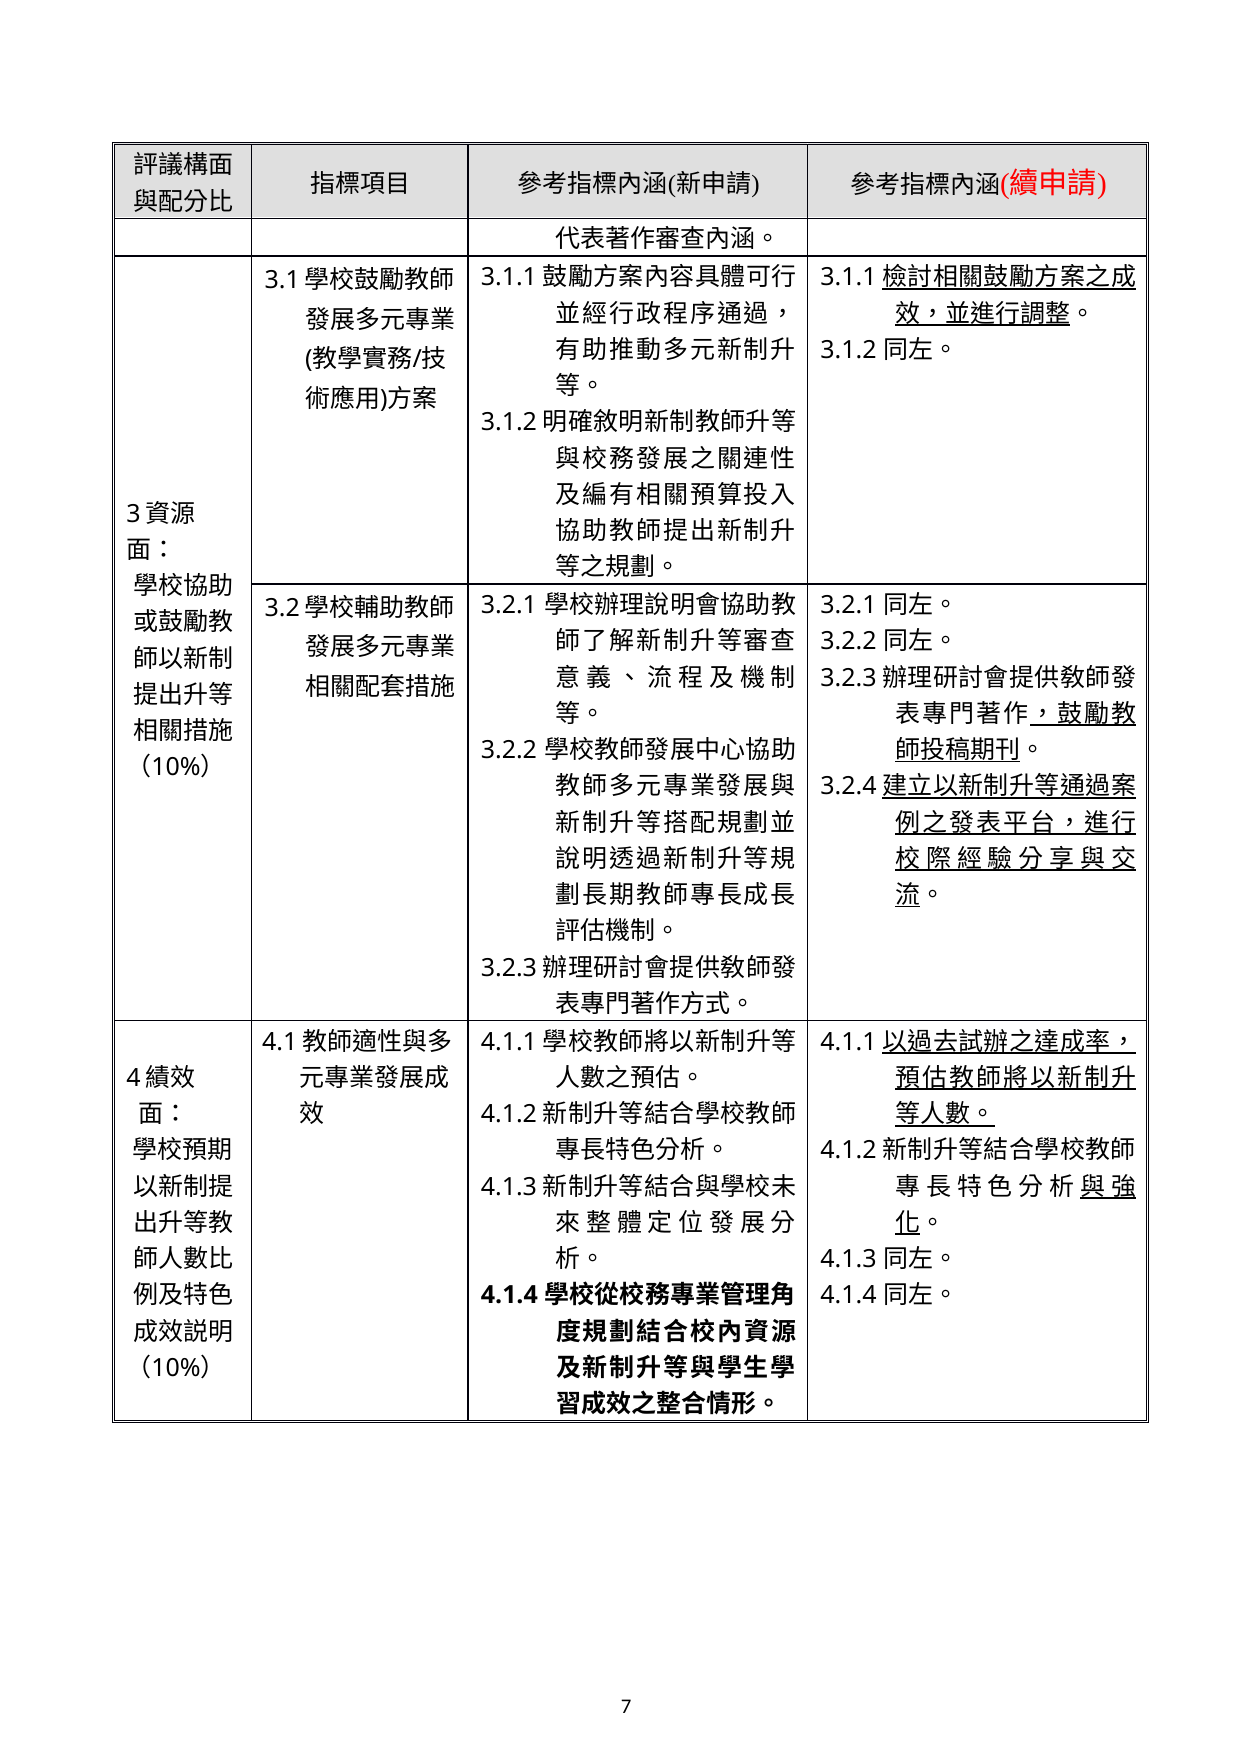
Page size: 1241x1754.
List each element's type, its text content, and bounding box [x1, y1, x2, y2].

table_cell 3資源面： 學校協助 或鼓勵教師以新制 提出升等 相關措施 （10%） [115, 257, 251, 1019]
table_cell 4.1.1以過去試辦之達成率，預估教師將以新制升等人數。 4.1.2新制升等結合學校教師專長特色分析與強化。 4.1.3 同左。 4.1.4 同左。 [808, 1021, 1146, 1420]
table_cell [115, 219, 251, 255]
table_header 評議構面與配分比 [115, 145, 251, 217]
table_cell [252, 219, 467, 255]
table_cell 3.1.1鼓勵方案內容具體可行並經行政程序通過，有助推動多元新制升等。 3.1.2明確敘明新制教師升等與校務發展之關連性及編有相關預算投入協助教師提出新制升等之規劃。 [469, 257, 807, 583]
table_cell [808, 219, 1146, 255]
table_cell 3.1.1檢討相關鼓勵方案之成效，並進行調整。 3.1.2 同左。 [808, 257, 1146, 583]
table_header 參考指標內涵(續申請) [808, 145, 1146, 217]
table_cell 4.1教師適性與多元專業發展成效 [252, 1021, 467, 1420]
table_cell 3.2.1 學校辦理說明會協助教師了解新制升等審查意義、流程及機制等。 3.2.2 學校教師發展中心協助教師多元專業發展與新制升等搭配規劃並說明透過新制升等規劃長期教師專長成長評估機制。 3.2.3辦理研討會提供敎師發表專門著作方式。 [469, 585, 807, 1019]
table_cell 4績效面： 學校預期 以新制提 出升等教 師人數比 例及特色 成效説明 （10%） [115, 1021, 251, 1420]
table_cell 代表著作審查內涵。 [469, 219, 807, 255]
table_cell 4.1.1學校教師將以新制升等人數之預估。 4.1.2新制升等結合學校教師專長特色分析。 4.1.3新制升等結合與學校未來整體定位發展分析。 4.1.4 學校從校務專業管理角度規劃結合校內資源及新制升等與學生學習成效之整合情形。 [469, 1021, 807, 1420]
table_header 指標項目 [252, 145, 467, 217]
table_cell 3.2.1 同左。 3.2.2 同左。 3.2.3辦理研討會提供敎師發表專門著作，鼓勵教師投稿期刊。 3.2.4建立以新制升等通過案例之發表平台，進行校際經驗分享與交流。 [808, 585, 1146, 1019]
table_cell 3.1學校鼓勵教師發展多元專業(教學實務/技術應用)方案 [252, 257, 467, 583]
table_header 參考指標內涵(新申請) [469, 145, 807, 217]
table_cell 3.2學校輔助教師發展多元專業相關配套措施 [252, 585, 467, 1019]
